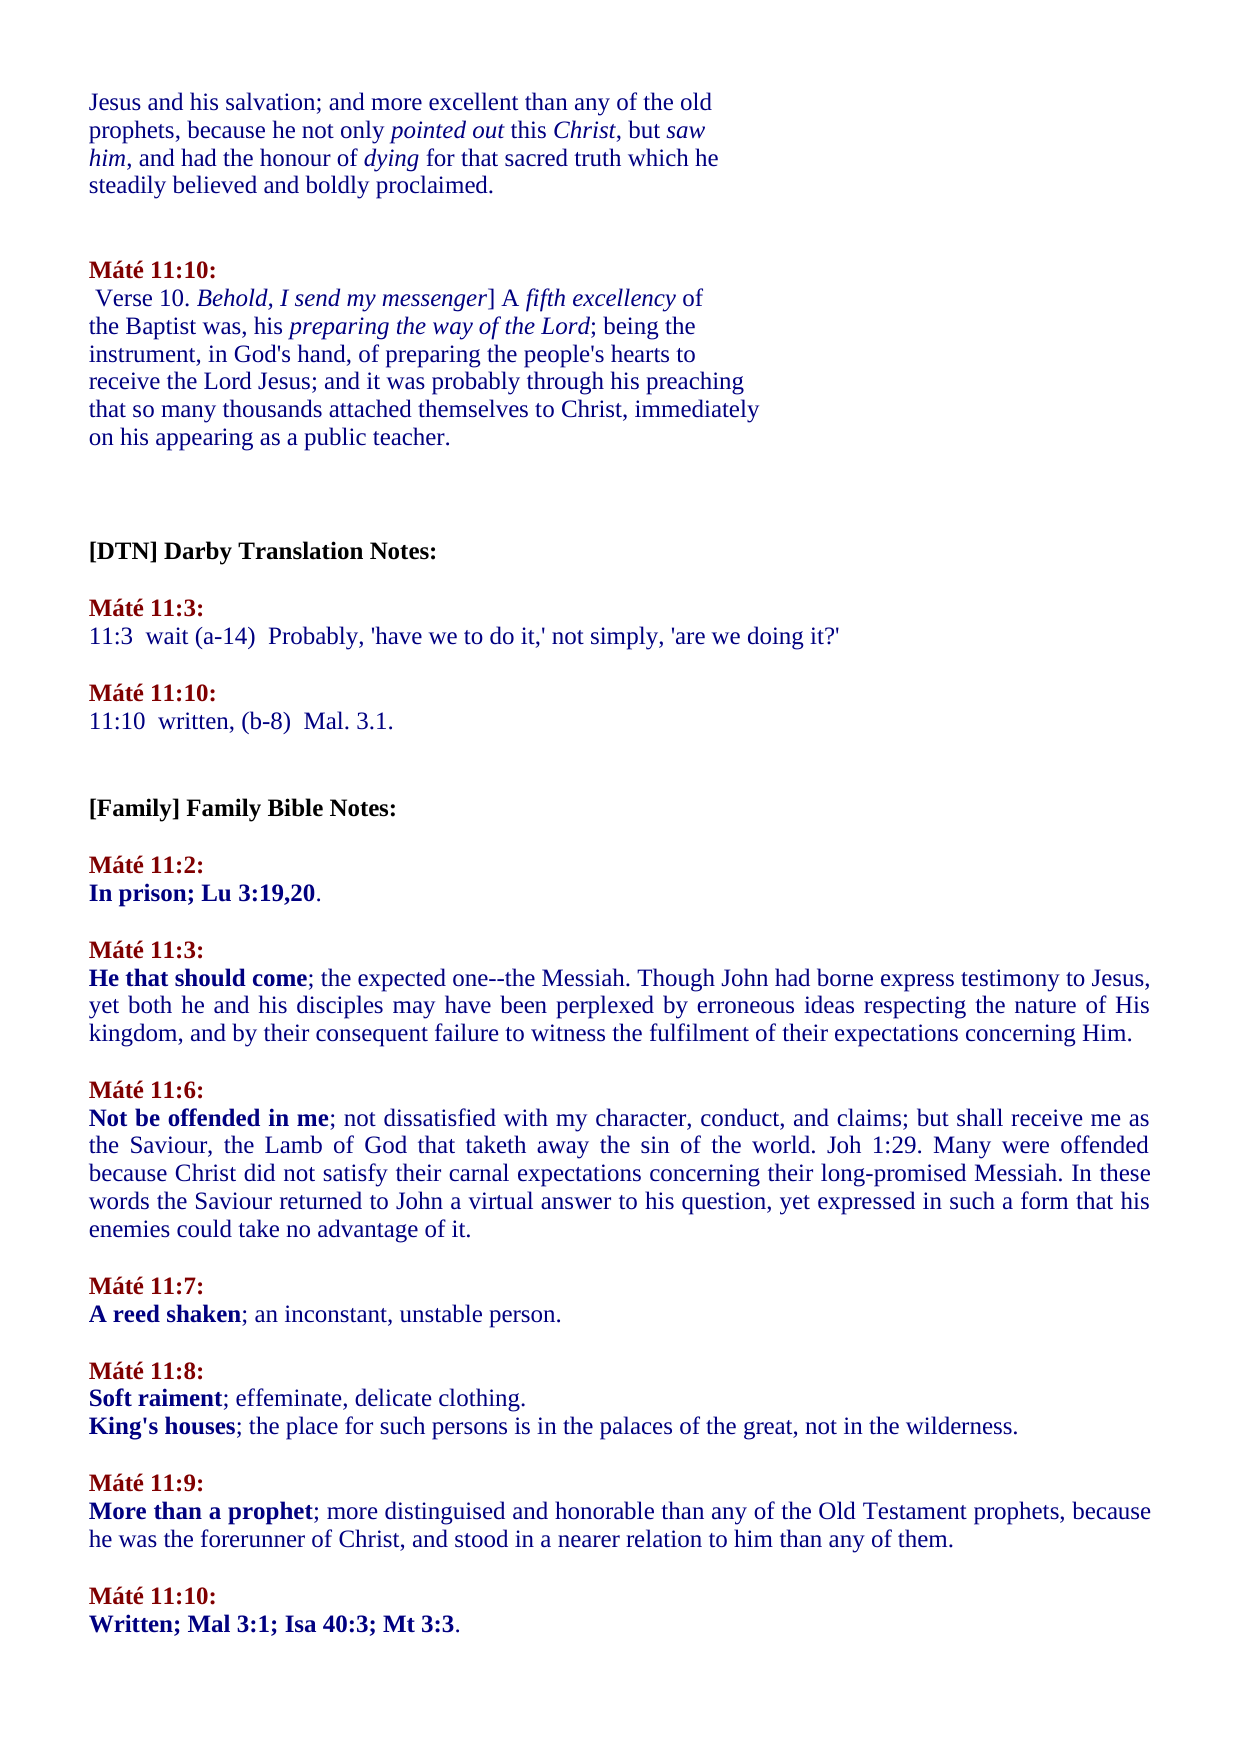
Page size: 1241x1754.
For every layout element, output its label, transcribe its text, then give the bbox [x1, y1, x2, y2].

text Máté 11:8: [88, 1357, 1152, 1384]
text Máté 11:6: [88, 1076, 1152, 1104]
text Máté 11:10: [88, 1582, 1152, 1610]
text Soft raiment; effeminate, delicate clothing. King's houses; the place for such persons is in the palaces of the great, not in the wilderness. [88, 1384, 1152, 1440]
text Jesus and his salvation; and more excellent than any of the old prophets, because he not only pointed out this Christ, but saw him, and had the honour of dying for that sacred truth which he steadily believed and boldly proclaimed. [88, 88, 1152, 227]
text Máté 11:2: [88, 851, 1152, 879]
text Máté 11:10: [88, 257, 1152, 284]
text Máté 11:3: [88, 936, 1152, 964]
text [Family] Family Bible Notes: [88, 794, 1152, 822]
text 11:10 written, (b-8) Mal. 3.1. [88, 707, 1152, 735]
text A reed shaken; an inconstant, unstable person. [88, 1300, 1152, 1327]
text Not be offended in me; not dissatisfied with my character, conduct, and claims; but shall receive me as the Saviour, the Lamb of God that taketh away the sin of the world. Joh 1:29. Many were offended because Christ did not satisfy their carnal expectations concerning their long-promised Messiah. In these words the Saviour returned to John a virtual answer to his question, yet expressed in such a form that his enemies could take no advantage of it. [88, 1104, 1152, 1242]
text He that should come; the expected one--the Messiah. Though John had borne express testimony to Jesus, yet both he and his disciples may have been perplexed by erroneous ideas respecting the nature of His kingdom, and by their consequent failure to witness the fulfilment of their expectations concerning Him. [88, 964, 1152, 1047]
text 11:3 wait (a-14) Probably, 'have we to do it,' not simply, 'are we doing it?' [88, 622, 1152, 650]
text Máté 11:7: [88, 1272, 1152, 1300]
text Written; Mal 3:1; Isa 40:3; Mt 3:3. [88, 1610, 1152, 1637]
text Verse 10. Behold, I send my messenger] A fifth excellency of the Baptist was, his preparing the way of the Lord; being the instrument, in God's hand, of preparing the people's hearts to receive the Lord Jesus; and it was probably through his preaching that so many thousands attached themselves to Christ, immediately on his appearing as a public teacher. [88, 284, 1152, 478]
text Máté 11:10: [88, 679, 1152, 707]
text In prison; Lu 3:19,20. [88, 879, 1152, 906]
text Máté 11:3: [88, 594, 1152, 622]
text Máté 11:9: [88, 1469, 1152, 1497]
text More than a prophet; more distinguised and honorable than any of the Old Testament prophets, because he was the forerunner of Christ, and stood in a nearer relation to him than any of them. [88, 1497, 1152, 1553]
text [DTN] Darby Translation Notes: [88, 537, 1152, 565]
